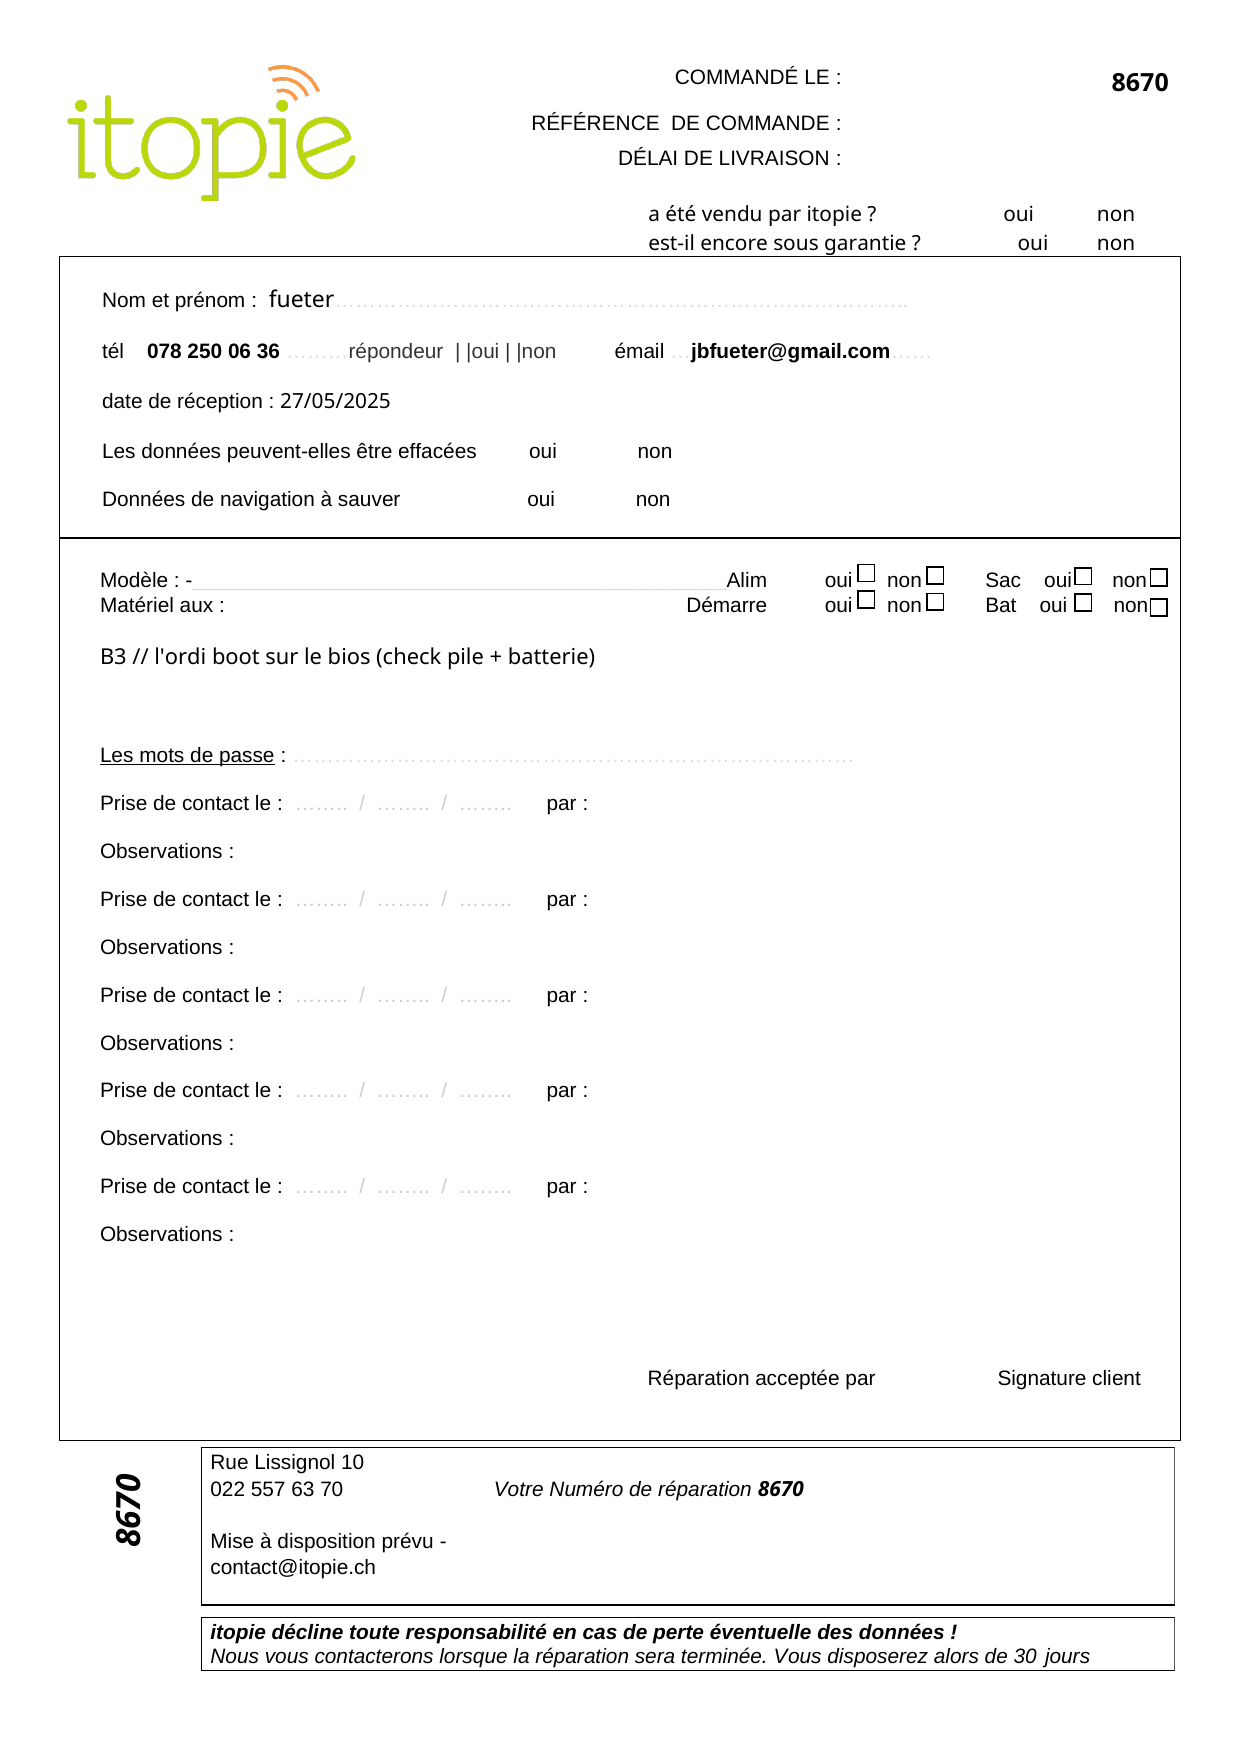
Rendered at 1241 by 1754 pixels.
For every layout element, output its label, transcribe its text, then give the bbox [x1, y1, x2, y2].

table_cell DÉLAI DE LIVRAISON : [490, 140, 847, 175]
text Prise de contact le : …….. / …….. / …….. par : [60, 1171, 1180, 1198]
table_cell RÉFÉRENCE DE COMMANDE : [490, 105, 847, 140]
text tél 078 250 06 36 ………répondeur | |oui | |non émail …jbfueter@gmail.com…… [60, 335, 1180, 362]
text Matériel aux : Démarre oui non Bat oui non [60, 590, 1180, 617]
text Modèle : - Alim oui non Sac oui non [60, 562, 856, 590]
text Modèle : - Alim oui non Sac oui non [879, 562, 925, 590]
table_cell [847, 140, 1180, 175]
text B3 // l'ordi boot sur le bios (check pile + batterie) [60, 638, 1180, 671]
text Prise de contact le : …….. / …….. / …….. par : [60, 883, 1180, 911]
text Observations : [60, 836, 1180, 863]
text Observations : [60, 1123, 1180, 1150]
text Prise de contact le : …….. / …….. / …….. par : [60, 979, 1180, 1006]
text est-il encore sous garantie ? oui non [59, 228, 1181, 256]
table_cell itopie décline toute responsabilité en cas de perte éventuelle des données ! Nous vous contacterons lorsque la réparation sera terminée. Vous disposerez alors de 30 jours [195, 1611, 1180, 1677]
text Observations : [60, 931, 1180, 958]
text Les données peuvent-elles être effacées oui non [60, 436, 1180, 463]
text Prise de contact le : …….. / …….. / …….. par : [60, 1075, 1180, 1102]
table_header 8670 [59, 1441, 195, 1677]
table_header 8670 [847, 59, 1180, 104]
picture [67, 65, 356, 201]
text Modèle : - Alim oui non Sac oui non [948, 562, 1180, 590]
text Observations : [60, 1027, 1180, 1054]
table_header Rue Lissignol 10 022 557 63 70 Votre Numéro de réparation 8670 Mise à disposition prévu - contact@itopie.ch [195, 1441, 1180, 1611]
table_header COMMANDÉ LE : [490, 59, 847, 104]
table_cell [847, 105, 1180, 140]
text Prise de contact le : …….. / …….. / …….. par : [60, 788, 1180, 815]
text Observations : [60, 1219, 1180, 1246]
text Nom et prénom : fueter……………………………………………………………………….. [60, 280, 1180, 314]
text date de réception : 27/05/2025 [60, 383, 1180, 415]
text a été vendu par itopie ? oui non [59, 199, 1181, 228]
text Données de navigation à sauver oui non [60, 484, 1180, 511]
text Réparation acceptée par Signature client [60, 1363, 1180, 1390]
text Les mots de passe : ……………………………………………………………………… [60, 740, 1180, 767]
